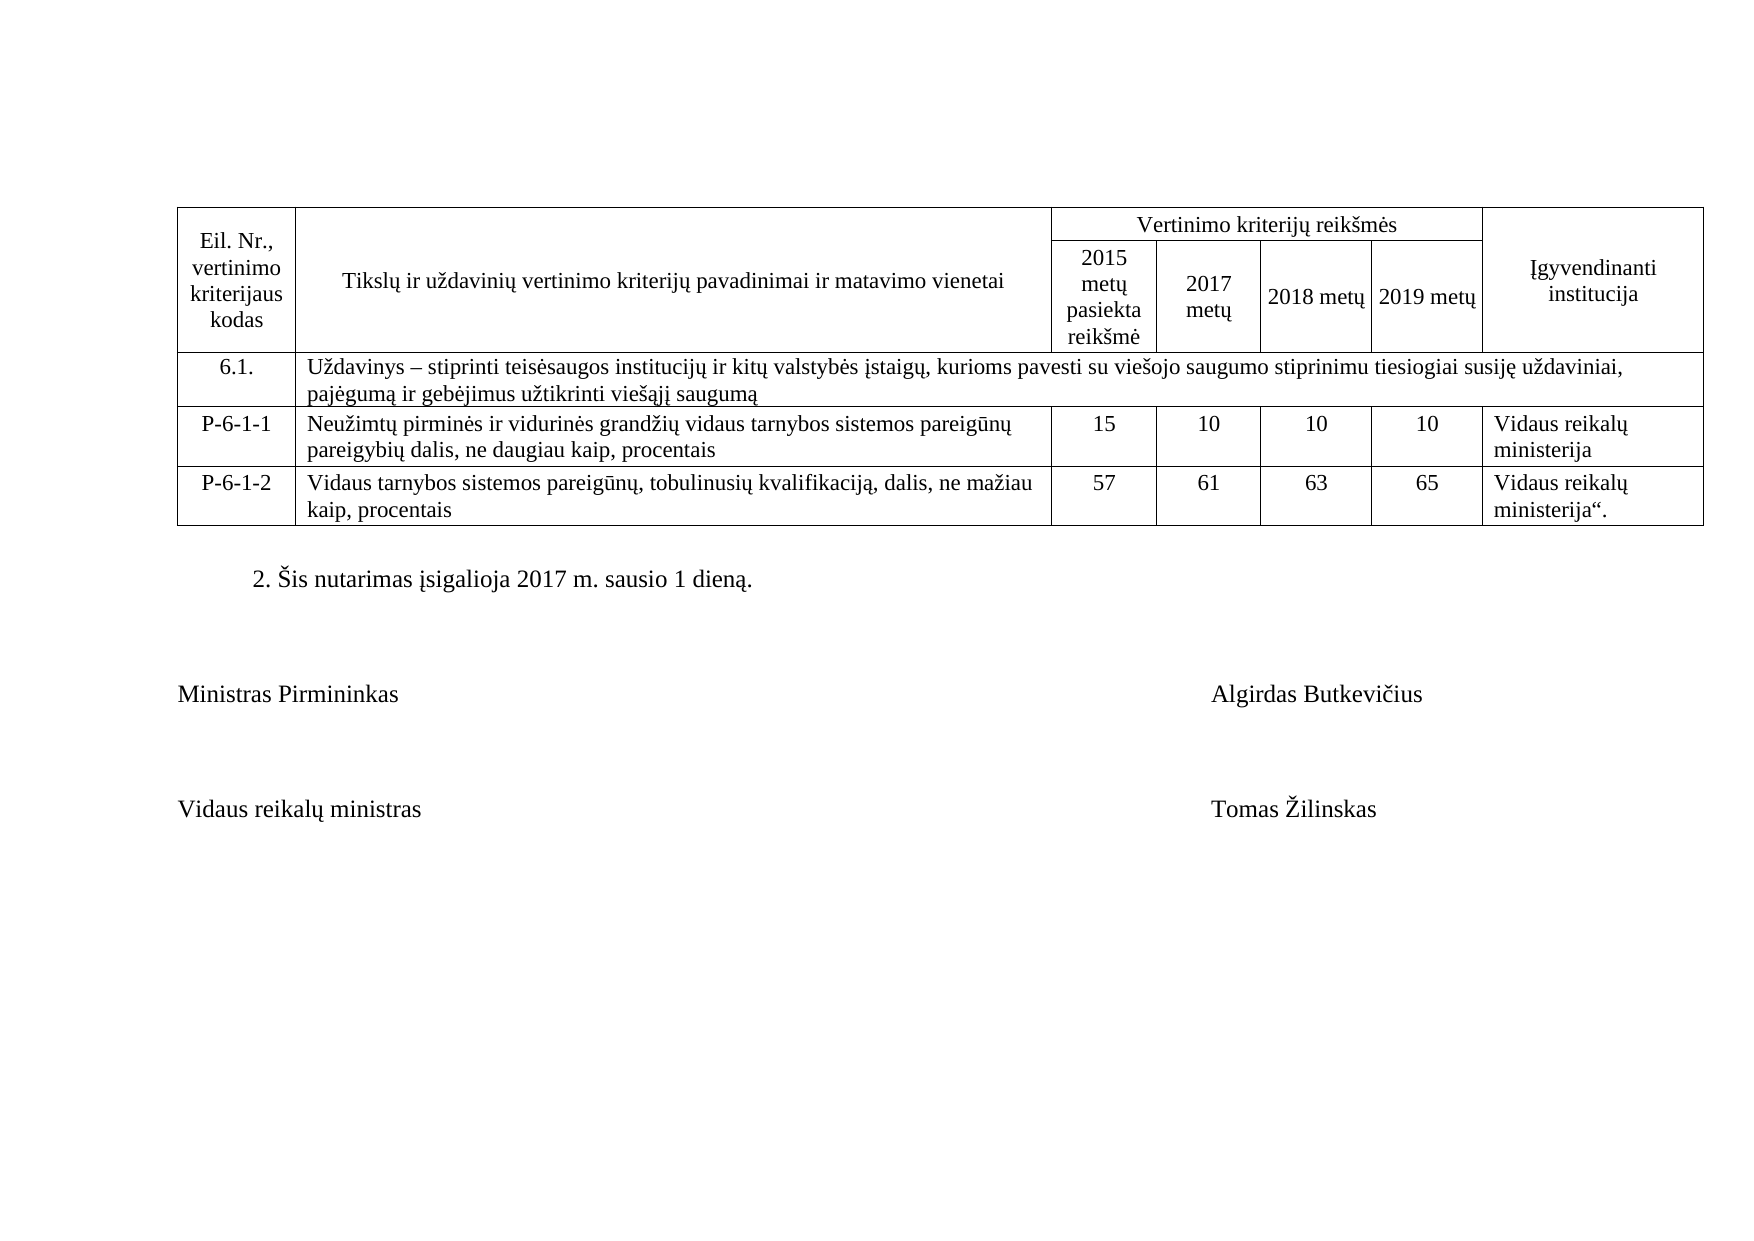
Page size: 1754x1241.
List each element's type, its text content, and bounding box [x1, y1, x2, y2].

table_cell 57 [1052, 467, 1156, 525]
table_cell 2015 metų pasiekta reikšmė [1052, 241, 1156, 352]
table_header Eil. Nr., vertinimo kriterijaus kodas [178, 208, 295, 352]
table_cell Vidaus tarnybos sistemos pareigūnų, tobulinusių kvalifikaciją, dalis, ne mažiau kaip, procentais [296, 467, 1051, 525]
text Vidaus reikalų ministras Tomas Žilinskas [177, 794, 1695, 822]
table_cell 6.1. [178, 353, 295, 406]
table_cell 61 [1157, 467, 1260, 525]
table_cell 15 [1052, 407, 1156, 466]
table_cell P-6-1-2 [178, 467, 295, 525]
table_cell 10 [1157, 407, 1260, 466]
table_cell 2019 metų [1372, 241, 1482, 352]
table_cell Neužimtų pirminės ir vidurinės grandžių vidaus tarnybos sistemos pareigūnų pareigybių dalis, ne daugiau kaip, procentais [296, 407, 1051, 466]
table_header Tikslų ir uždavinių vertinimo kriterijų pavadinimai ir matavimo vienetai [296, 208, 1051, 352]
table_cell Vidaus reikalų ministerija [1483, 407, 1703, 466]
table_header Vertinimo kriterijų reikšmės [1052, 208, 1482, 240]
table_cell 65 [1372, 467, 1482, 525]
table_cell 63 [1261, 467, 1371, 525]
table_cell 10 [1372, 407, 1482, 466]
table_cell Uždavinys – stiprinti teisėsaugos institucijų ir kitų valstybės įstaigų, kurioms pavesti su viešojo saugumo stiprinimu tiesiogiai susiję uždaviniai, pajėgumą ir gebėjimus užtikrinti viešąjį saugumą [296, 353, 1703, 406]
text Ministras Pirmininkas Algirdas Butkevičius [177, 679, 1695, 707]
table_header Įgyvendinanti institucija [1483, 208, 1703, 352]
table_cell 2018 metų [1261, 241, 1371, 352]
table_cell 10 [1261, 407, 1371, 466]
table_cell Vidaus reikalų ministerija“. [1483, 467, 1703, 525]
table_cell P-6-1-1 [178, 407, 295, 466]
table_cell 2017 metų [1157, 241, 1260, 352]
text 2. Šis nutarimas įsigalioja 2017 m. sausio 1 dieną. [177, 555, 1695, 592]
